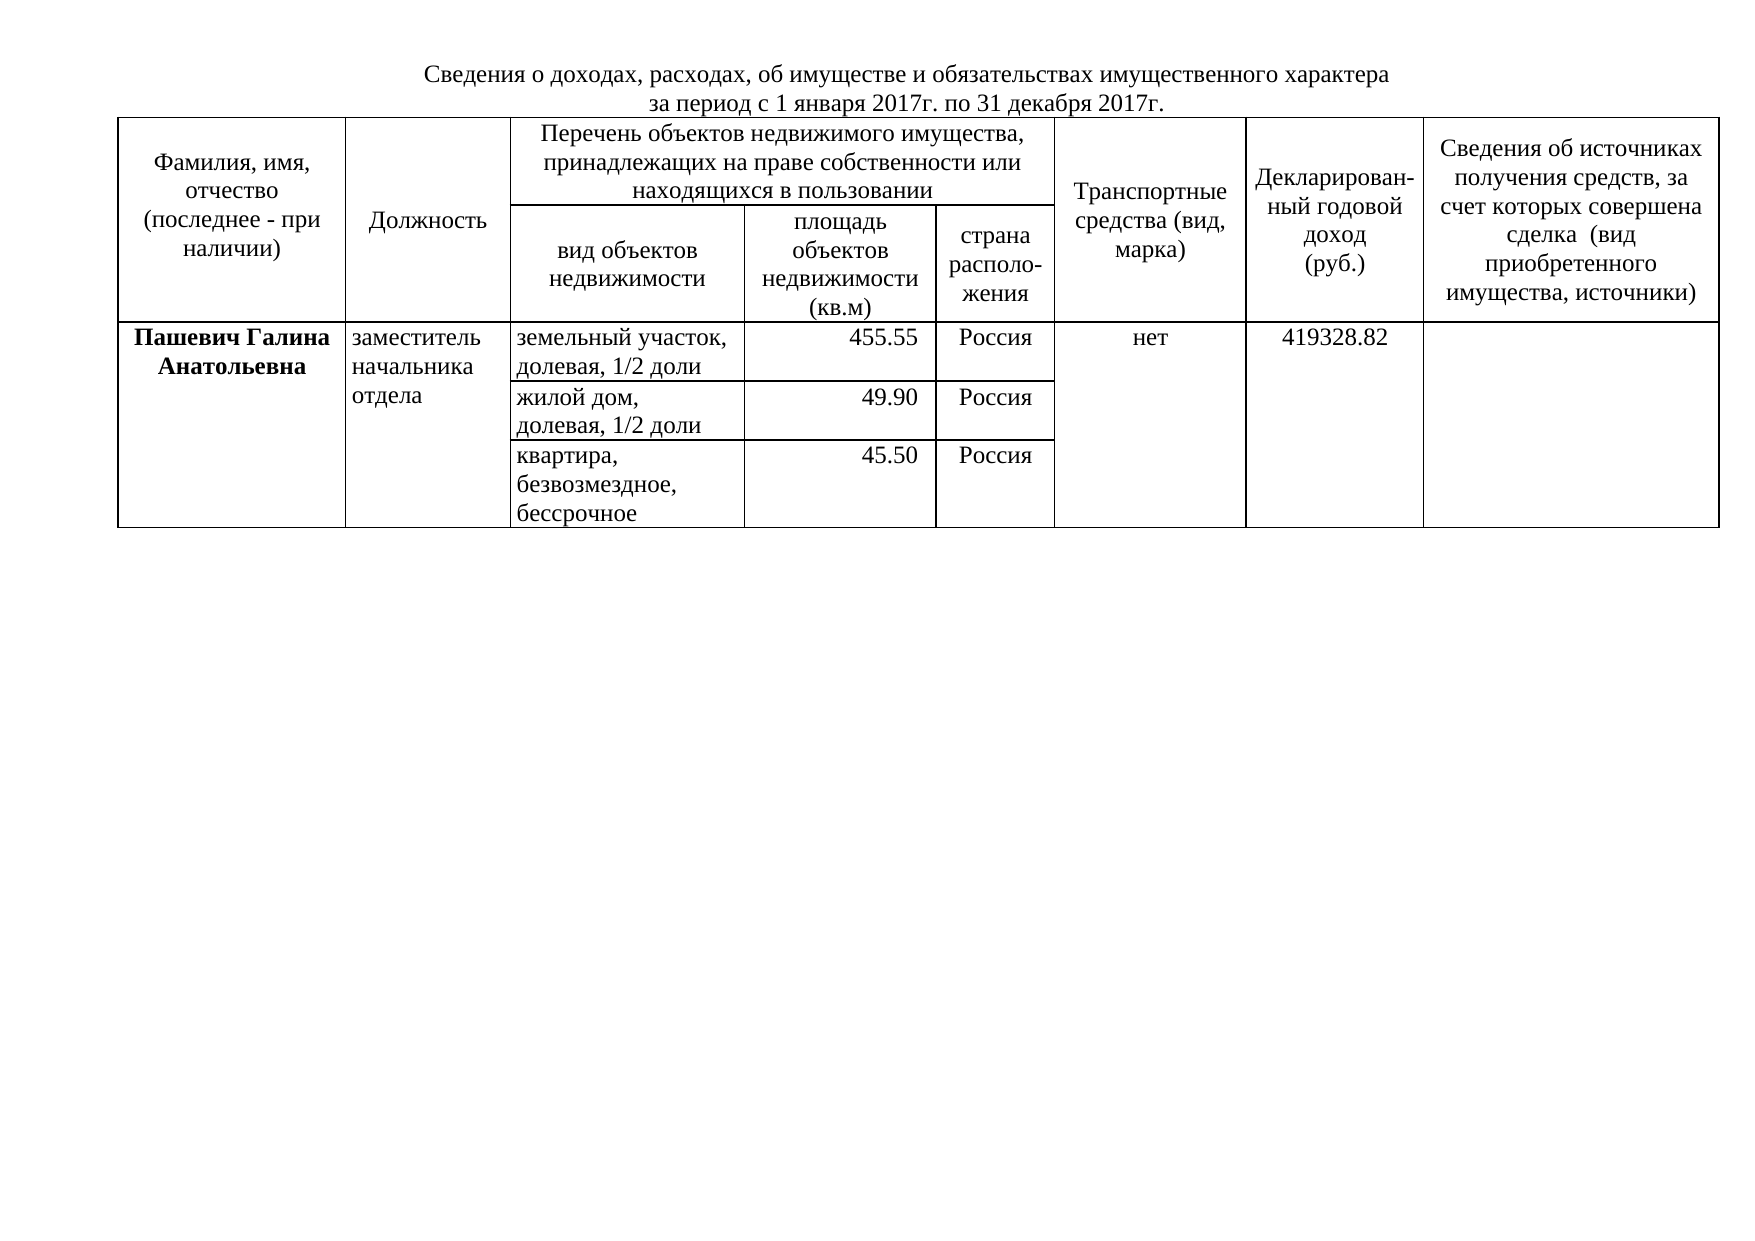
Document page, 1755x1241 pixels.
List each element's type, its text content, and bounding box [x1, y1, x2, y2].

table_cell [1424, 323, 1718, 527]
table_header Перечень объектов недвижимого имущества, принадлежащих на праве собственности или находящихся в пользовании [511, 118, 1054, 204]
table_cell квартира, безвозмездное, бессрочное [511, 441, 744, 527]
table_cell Россия [937, 441, 1054, 527]
table_cell жилой дом, долевая, 1/2 доли [511, 382, 744, 439]
table_cell Пашевич Галина Анатольевна [119, 323, 345, 527]
table_cell вид объектов недвижимости [511, 206, 744, 321]
table_header Должность [346, 118, 510, 321]
text Сведения о доходах, расходах, об имуществе и обязательствах имущественного характера [118, 59, 1695, 88]
table_cell страна располо- жения [937, 206, 1054, 321]
table_header Транспортные средства (вид, марка) [1055, 118, 1245, 321]
table_cell Россия [937, 323, 1054, 380]
table_cell 49.90 [745, 382, 935, 439]
table_cell 45.50 [745, 441, 935, 527]
text за период с 1 января 2017г. по 31 декабря 2017г. [118, 88, 1695, 117]
table_cell земельный участок, долевая, 1/2 доли [511, 323, 744, 380]
table_header Декларирован-ный годовой доход (руб.) [1247, 118, 1423, 321]
table_header Фамилия, имя, отчество (последнее - при наличии) [119, 118, 345, 321]
table_header Сведения об источниках получения средств, за счет которых совершена сделка (вид приобретенного имущества, источники) [1424, 118, 1718, 321]
table_cell Россия [937, 382, 1054, 439]
table_cell нет [1055, 323, 1245, 527]
table_cell 419328.82 [1247, 323, 1423, 527]
table_cell заместитель начальника отдела [346, 323, 510, 527]
table_cell площадь объектов недвижимости (кв.м) [745, 206, 935, 321]
table_cell 455.55 [745, 323, 935, 380]
